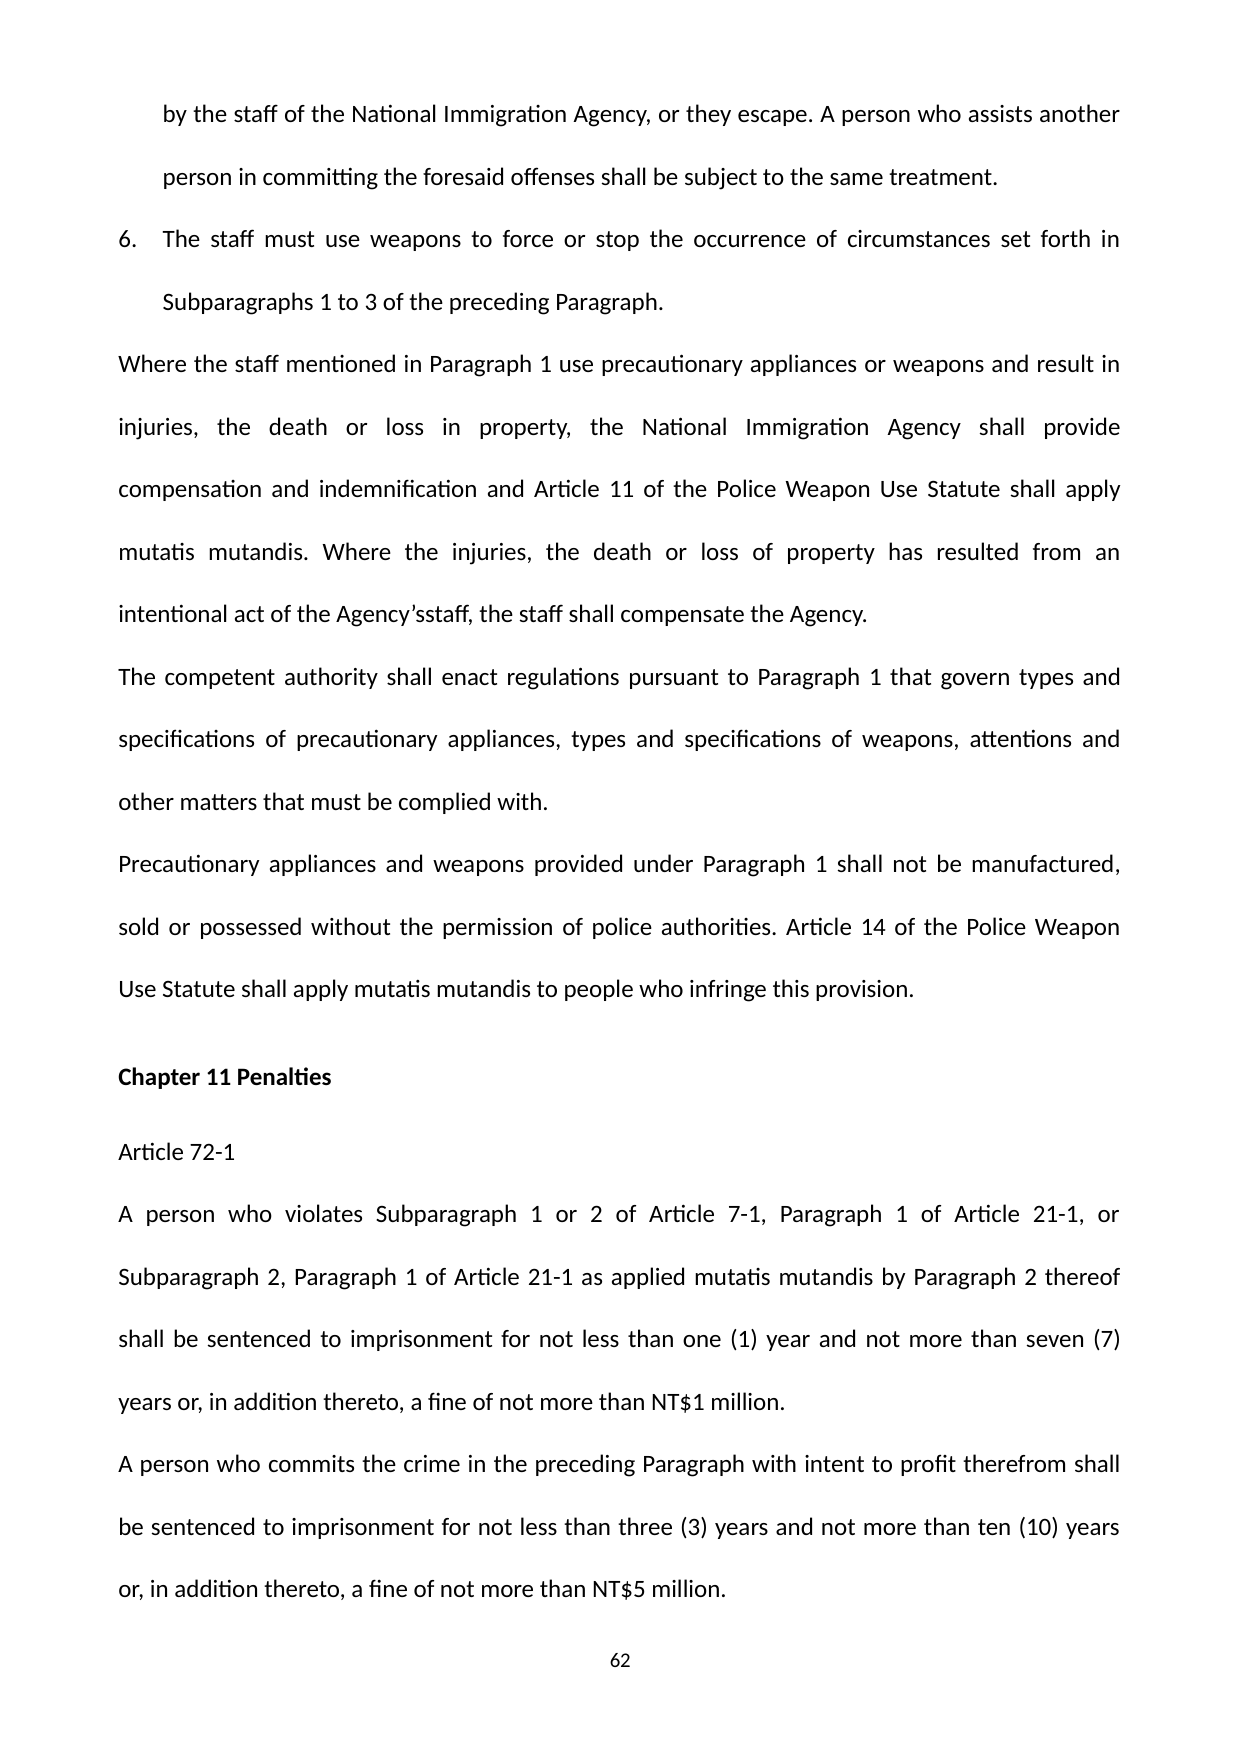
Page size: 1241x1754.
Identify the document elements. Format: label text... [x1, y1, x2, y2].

text Chapter 11 Penalties [118, 1034, 1122, 1097]
list The staff must use weapons to force or stop the occurrence of circumstances set forth in Subparagraphs 1 to 3 of the preceding Paragraph. [118, 197, 1122, 322]
text A person who commits the crime in the preceding Paragraph with intent to profit therefrom shall be sentenced to imprisonment for not less than three (3) years and not more than ten (10) years or, in addition thereto, a fine of not more than NT$5 million. [118, 1422, 1122, 1609]
text Precautionary appliances and weapons provided under Paragraph 1 shall not be manufactured, sold or possessed without the permission of police authorities. Article 14 of the Police Weapon Use Statute shall apply mutatis mutandis to people who infringe this provision. [118, 822, 1122, 1009]
text A person who violates Subparagraph 1 or 2 of Article 7-1, Paragraph 1 of Article 21-1, or Subparagraph 2, Paragraph 1 of Article 21-1 as applied mutatis mutandis by Paragraph 2 thereof shall be sentenced to imprisonment for not less than one (1) year and not more than seven (7) years or, in addition thereto, a fine of not more than NT$1 million. [118, 1172, 1122, 1422]
text Article 72-1 [118, 1109, 1122, 1172]
text Where the staff mentioned in Paragraph 1 use precautionary appliances or weapons and result in injuries, the death or loss in property, the National Immigration Agency shall provide compensation and indemnification and Article 11 of the Police Weapon Use Statute shall apply mutatis mutandis. Where the injuries, the death or loss of property has resulted from an intentional act of the Agency’sstaff, the staff shall compensate the Agency. [118, 322, 1122, 634]
text The competent authority shall enact regulations pursuant to Paragraph 1 that govern types and specifications of precautionary appliances, types and specifications of weapons, attentions and other matters that must be complied with. [118, 634, 1122, 822]
list by the staff of the National Immigration Agency, or they escape. A person who assists another person in committing the foresaid offenses shall be subject to the same treatment. [118, 72, 1122, 197]
